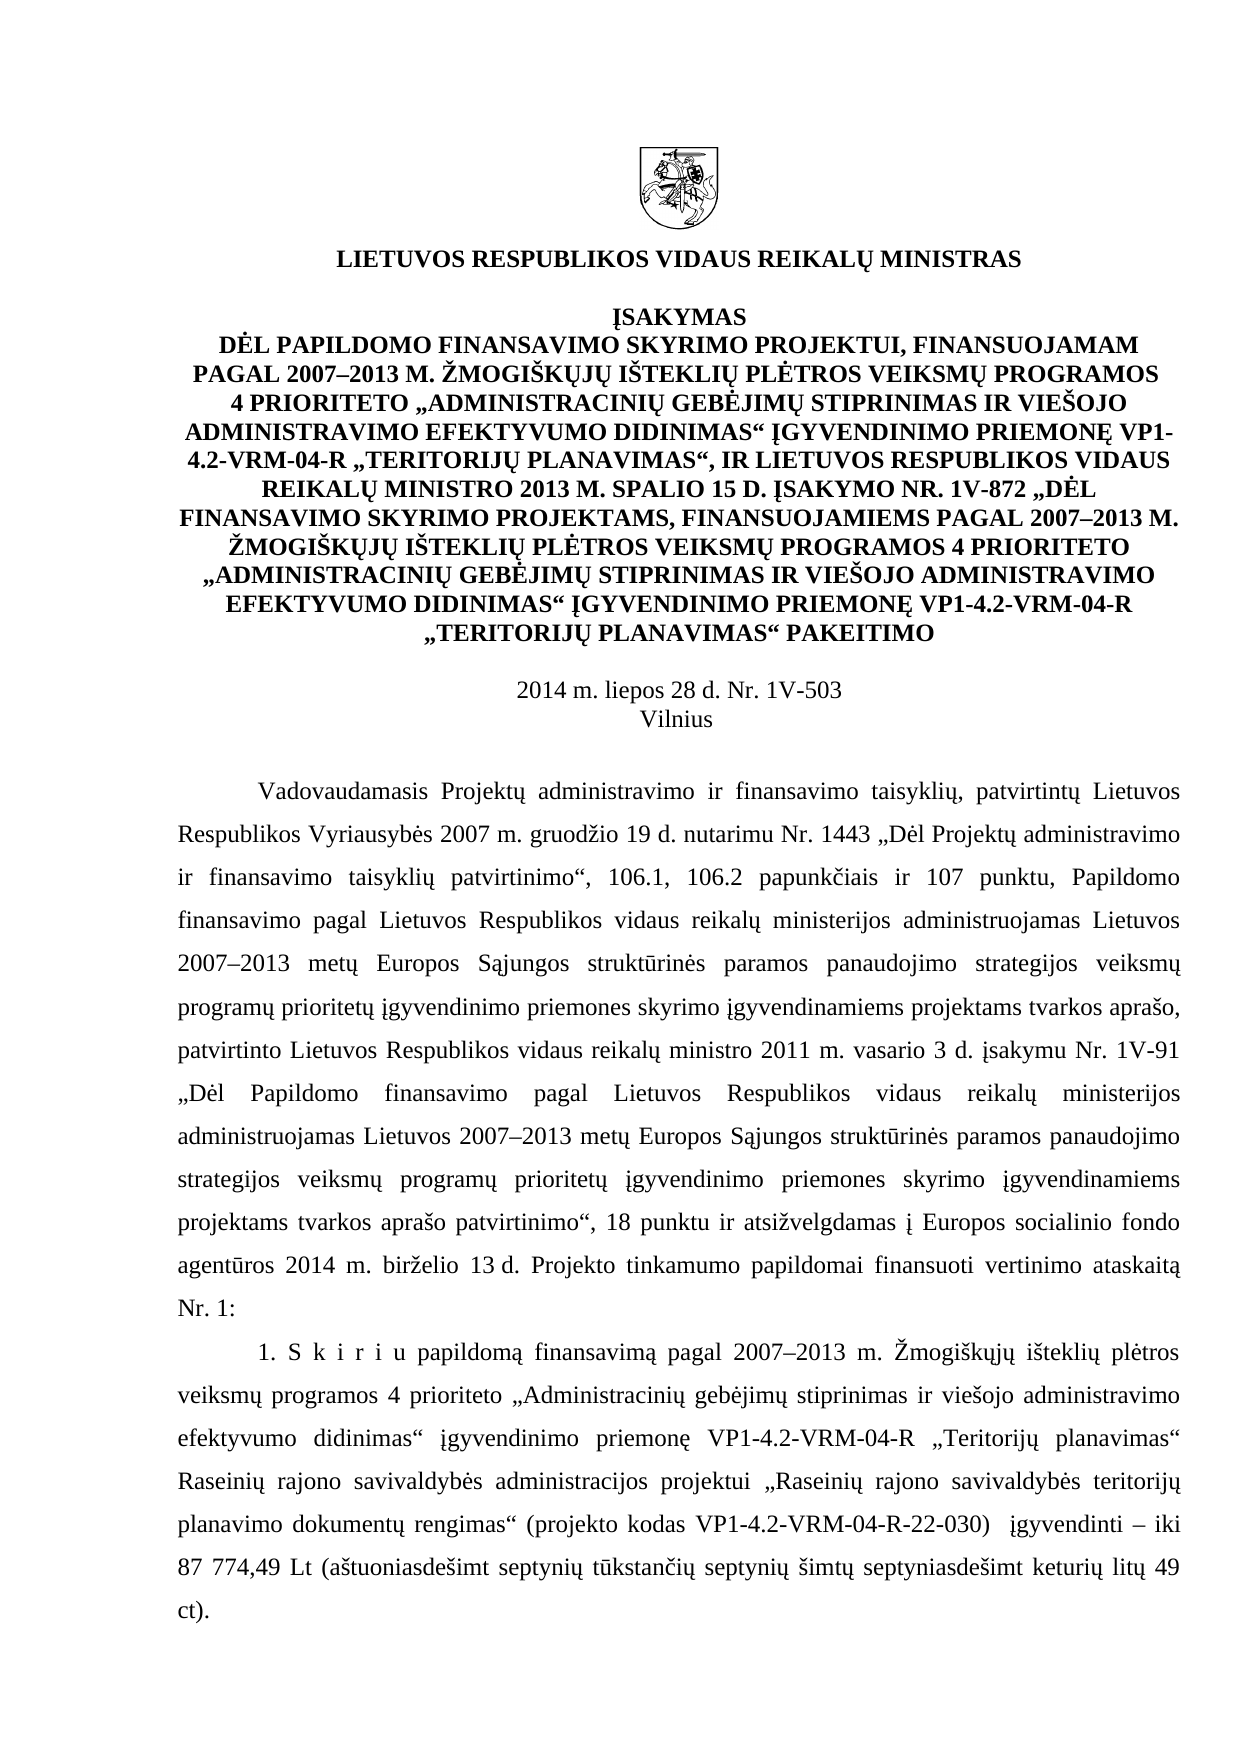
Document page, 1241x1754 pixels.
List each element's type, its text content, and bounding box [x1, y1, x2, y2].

text DĖL PAPILDOMO FINANSAVIMO SKYRIMO PROJEKTUI, FINANSUOJAMAM [177, 330, 1181, 359]
text 4 PRIORITETO „ADMINISTRACINIŲ GEBĖJIMŲ STIPRINIMAS IR VIEŠOJO ADMINISTRAVIMO EFEKTYVUMO DIDINIMAS“ ĮGYVENDINIMO PRIEMONĘ VP1-4.2-VRM-04-R „TERITORIJŲ PLANAVIMAS“, IR LIETUVOS RESPUBLIKOS VIDAUS REIKALŲ MINISTRO 2013 M. SPALIO 15 D. ĮSAKYMO NR. 1V-872 „DĖL FINANSAVIMO SKYRIMO PROJEKTAMS, FINANSUOJAMIEMS PAGAL 2007–2013 M. ŽMOGIŠKŲJŲ IŠTEKLIŲ PLĖTROS VEIKSMŲ PROGRAMOS 4 PRIORITETO „ADMINISTRACINIŲ GEBĖJIMŲ STIPRINIMAS IR VIEŠOJO ADMINISTRAVIMO EFEKTYVUMO DIDINIMAS“ ĮGYVENDINIMO PRIEMONĘ VP1-4.2-VRM-04-R „TERITORIJŲ PLANAVIMAS“ PAKEITIMO [177, 388, 1181, 647]
text PAGAL 2007–2013 M. ŽMOGIŠKŲJŲ IŠTEKLIŲ PLĖTROS VEIKSMŲ PROGRAMOS [177, 359, 1181, 388]
text LIETUVOS RESPUBLIKOS VIDAUS REIKALŲ MINISTRAS [177, 244, 1181, 273]
text 2014 m. liepos 28 d. Nr. 1V-503 [177, 675, 1181, 704]
text Vadovaudamasis Projektų administravimo ir finansavimo taisyklių, patvirtintų Lietuvos Respublikos Vyriausybės 2007 m. gruodžio 19 d. nutarimu Nr. 1443 „Dėl Projektų administravimo ir finansavimo taisyklių patvirtinimo“, 106.1, 106.2 papunkčiais ir 107 punktu, Papildomo finansavimo pagal Lietuvos Respublikos vidaus reikalų ministerijos administruojamas Lietuvos 2007–2013 metų Europos Sąjungos struktūrinės paramos panaudojimo strategijos veiksmų programų prioritetų įgyvendinimo priemones skyrimo įgyvendinamiems projektams tvarkos aprašo, patvirtinto Lietuvos Respublikos vidaus reikalų ministro 2011 m. vasario 3 d. įsakymu Nr. 1V-91 „Dėl Papildomo finansavimo pagal Lietuvos Respublikos vidaus reikalų ministerijos administruojamas Lietuvos 2007–2013 metų Europos Sąjungos struktūrinės paramos panaudojimo strategijos veiksmų programų prioritetų įgyvendinimo priemones skyrimo įgyvendinamiems projektams tvarkos aprašo patvirtinimo“, 18 punktu ir atsižvelgdamas į Europos socialinio fondo agentūros 2014 m. birželio 13 d. Projekto tinkamumo papildomai finansuoti vertinimo ataskaitą Nr. 1: [177, 776, 1181, 1322]
text 1. S k i r i u papildomą finansavimą pagal 2007–2013 m. Žmogiškųjų išteklių plėtros veiksmų programos 4 prioriteto „Administracinių gebėjimų stiprinimas ir viešojo administravimo efektyvumo didinimas“ įgyvendinimo priemonę VP1-4.2-VRM-04-R „Teritorijų planavimas“ Raseinių rajono savivaldybės administracijos projektui „Raseinių rajono savivaldybės teritorijų planavimo dokumentų rengimas“ (projekto kodas VP1-4.2-VRM-04-R-22-030) įgyvendinti – iki 87 774,49 Lt (aštuoniasdešimt septynių tūkstančių septynių šimtų septyniasdešimt keturių litų 49 ct). [177, 1337, 1181, 1624]
text Vilnius [177, 704, 1181, 733]
text ĮSAKYMAS [177, 302, 1181, 330]
